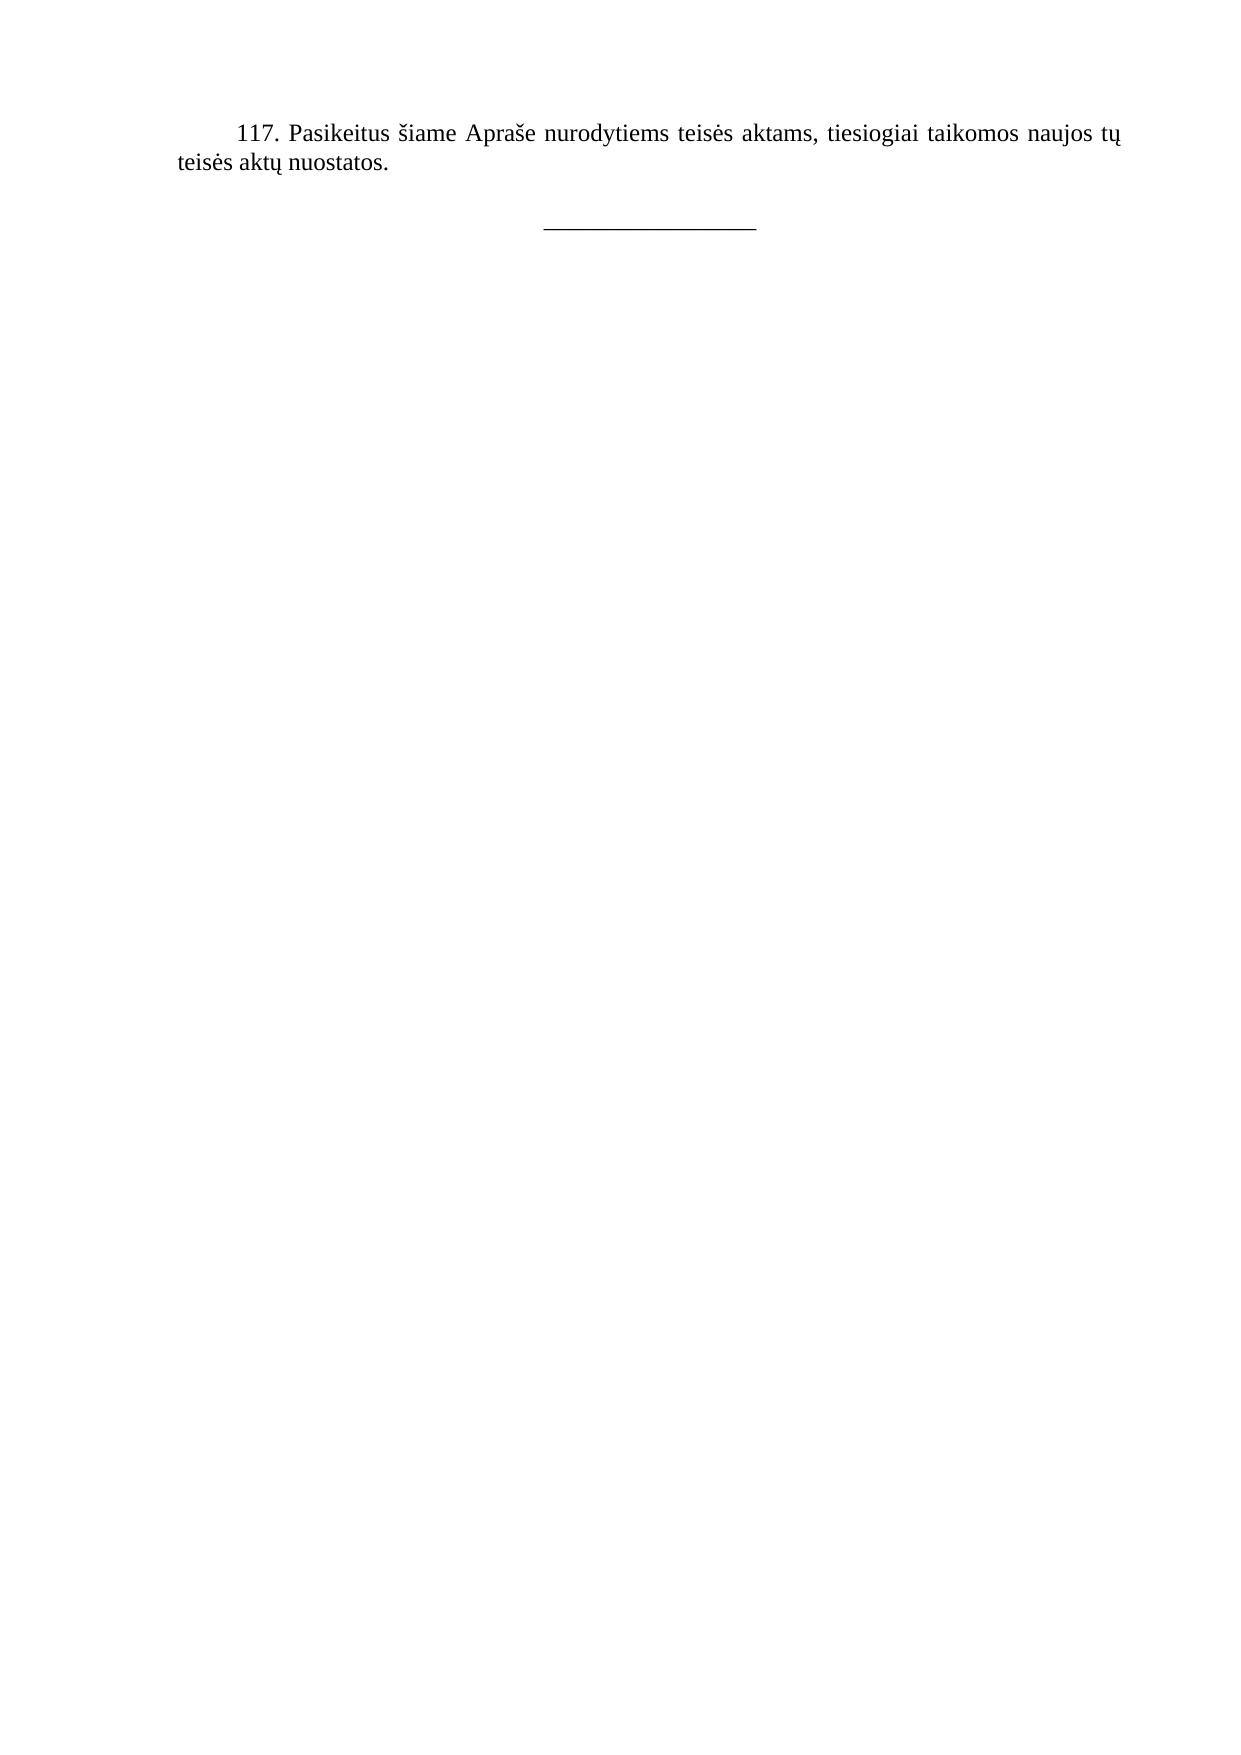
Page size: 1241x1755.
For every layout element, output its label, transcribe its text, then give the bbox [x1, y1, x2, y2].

text _________________ [177, 204, 1122, 233]
text 117. Pasikeitus šiame Apraše nurodytiems teisės aktams, tiesiogiai taikomos naujos tų teisės aktų nuostatos. [177, 118, 1122, 176]
